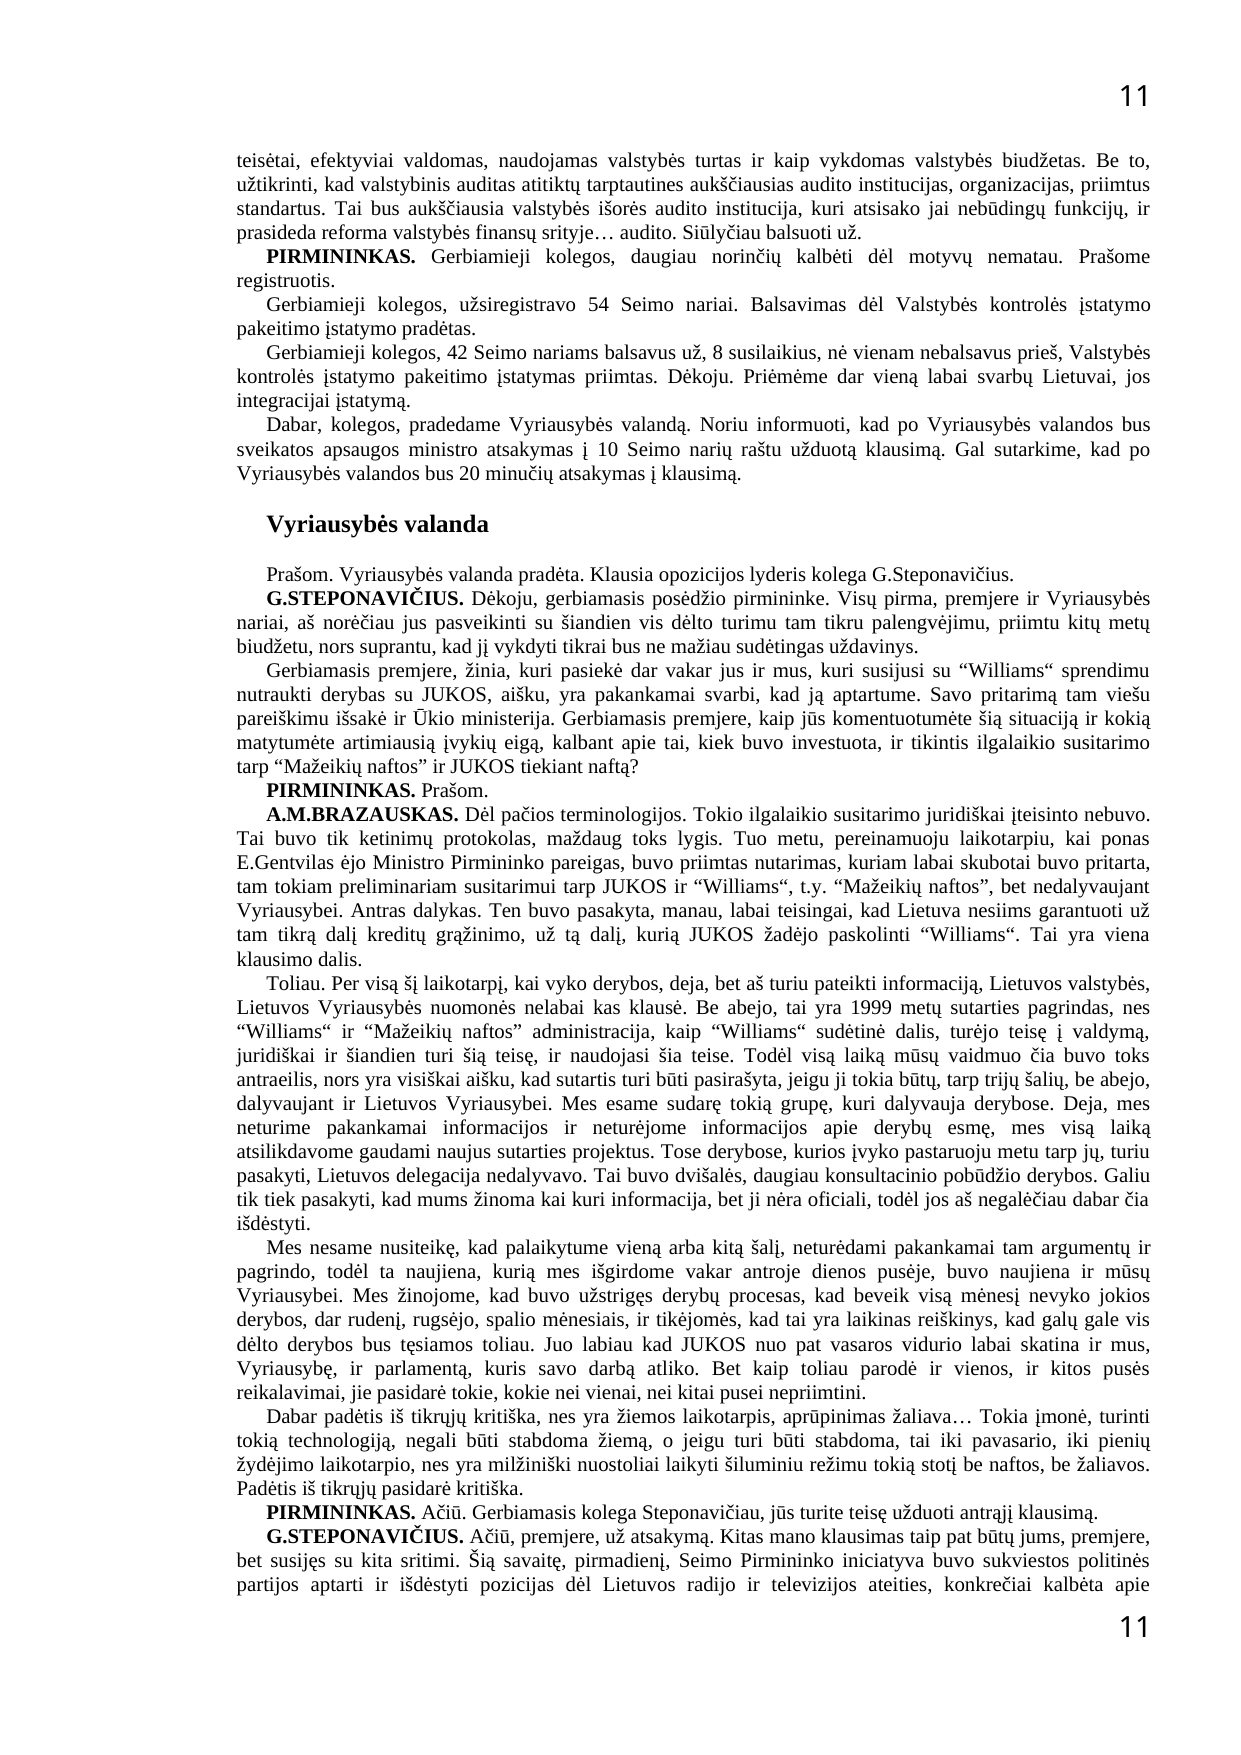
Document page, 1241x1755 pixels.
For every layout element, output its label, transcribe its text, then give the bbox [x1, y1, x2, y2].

text Mes nesame nusiteikę, kad palaikytume vieną arba kitą šalį, neturėdami pakankamai tam argumentų ir pagrindo, todėl ta naujiena, kurią mes išgirdome vakar antroje dienos pusėje, buvo naujiena ir mūsų Vyriausybei. Mes žinojome, kad buvo užstrigęs derybų procesas, kad beveik visą mėnesį nevyko jokios derybos, dar rudenį, rugsėjo, spalio mėnesiais, ir tikėjomės, kad tai yra laikinas reiškinys, kad galų gale vis dėlto derybos bus tęsiamos toliau. Juo labiau kad JUKOS nuo pat vasaros vidurio labai skatina ir mus, Vyriausybę, ir parlamentą, kuris savo darbą atliko. Bet kaip toliau parodė ir vienos, ir kitos pusės reikalavimai, jie pasidarė tokie, kokie nei vienai, nei kitai pusei nepriimtini. [236, 1235, 1152, 1404]
text Prašom. Vyriausybės valanda pradėta. Klausia opozicijos lyderis kolega G.Steponavičius. [236, 561, 1152, 586]
text G.STEPONAVIČIUS. Ačiū, premjere, už atsakymą. Kitas mano klausimas taip pat būtų jums, premjere, bet susijęs su kita sritimi. Šią savaitę, pirmadienį, Seimo Pirmininko iniciatyva buvo sukviestos politinės partijos aptarti ir išdėstyti pozicijas dėl Lietuvos radijo ir televizijos ateities, konkrečiai kalbėta apie [236, 1524, 1152, 1596]
text Vyriausybės valanda [236, 509, 1152, 537]
text Dabar padėtis iš tikrųjų kritiška, nes yra žiemos laikotarpis, aprūpinimas žaliava… Tokia įmonė, turinti tokią technologiją, negali būti stabdoma žiemą, o jeigu turi būti stabdoma, tai iki pavasario, iki pienių žydėjimo laikotarpio, nes yra milžiniški nuostoliai laikyti šiluminiu režimu tokią stotį be naftos, be žaliavos. Padėtis iš tikrųjų pasidarė kritiška. [236, 1404, 1152, 1500]
text PIRMININKAS. Gerbiamieji kolegos, daugiau norinčių kalbėti dėl motyvų nematau. Prašome registruotis. [236, 244, 1152, 292]
text PIRMININKAS. Prašom. [236, 778, 1152, 802]
text teisėtai, efektyviai valdomas, naudojamas valstybės turtas ir kaip vykdomas valstybės biudžetas. Be to, užtikrinti, kad valstybinis auditas atitiktų tarptautines aukščiausias audito institucijas, organizacijas, priimtus standartus. Tai bus aukščiausia valstybės išorės audito institucija, kuri atsisako jai nebūdingų funkcijų, ir prasideda reforma valstybės finansų srityje… audito. Siūlyčiau balsuoti už. [236, 148, 1152, 244]
text G.STEPONAVIČIUS. Dėkoju, gerbiamasis posėdžio pirmininke. Visų pirma, premjere ir Vyriausybės nariai, aš norėčiau jus pasveikinti su šiandien vis dėlto turimu tam tikru palengvėjimu, priimtu kitų metų biudžetu, nors suprantu, kad jį vykdyti tikrai bus ne mažiau sudėtingas uždavinys. [236, 586, 1152, 658]
text Gerbiamasis premjere, žinia, kuri pasiekė dar vakar jus ir mus, kuri susijusi su “Williams“ sprendimu nutraukti derybas su JUKOS, aišku, yra pakankamai svarbi, kad ją aptartume. Savo pritarimą tam viešu pareiškimu išsakė ir Ūkio ministerija. Gerbiamasis premjere, kaip jūs komentuotumėte šią situaciją ir kokią matytumėte artimiausią įvykių eigą, kalbant apie tai, kiek buvo investuota, ir tikintis ilgalaikio susitarimo tarp “Mažeikių naftos” ir JUKOS tiekiant naftą? [236, 658, 1152, 778]
text Toliau. Per visą šį laikotarpį, kai vyko derybos, deja, bet aš turiu pateikti informaciją, Lietuvos valstybės, Lietuvos Vyriausybės nuomonės nelabai kas klausė. Be abejo, tai yra 1999 metų sutarties pagrindas, nes “Williams“ ir “Mažeikių naftos” administracija, kaip “Williams“ sudėtinė dalis, turėjo teisę į valdymą, juridiškai ir šiandien turi šią teisę, ir naudojasi šia teise. Todėl visą laiką mūsų vaidmuo čia buvo toks antraeilis, nors yra visiškai aišku, kad sutartis turi būti pasirašyta, jeigu ji tokia būtų, tarp trijų šalių, be abejo, dalyvaujant ir Lietuvos Vyriausybei. Mes esame sudarę tokią grupę, kuri dalyvauja derybose. Deja, mes neturime pakankamai informacijos ir neturėjome informacijos apie derybų esmę, mes visą laiką atsilikdavome gaudami naujus sutarties projektus. Tose derybose, kurios įvyko pastaruoju metu tarp jų, turiu pasakyti, Lietuvos delegacija nedalyvavo. Tai buvo dvišalės, daugiau konsultacinio pobūdžio derybos. Galiu tik tiek pasakyti, kad mums žinoma kai kuri informacija, bet ji nėra oficiali, todėl jos aš negalėčiau dabar čia išdėstyti. [236, 971, 1152, 1235]
text Gerbiamieji kolegos, užsiregistravo 54 Seimo nariai. Balsavimas dėl Valstybės kontrolės įstatymo pakeitimo įstatymo pradėtas. [236, 292, 1152, 340]
text Dabar, kolegos, pradedame Vyriausybės valandą. Noriu informuoti, kad po Vyriausybės valandos bus sveikatos apsaugos ministro atsakymas į 10 Seimo narių raštu užduotą klausimą. Gal sutarkime, kad po Vyriausybės valandos bus 20 minučių atsakymas į klausimą. [236, 412, 1152, 484]
text A.M.BRAZAUSKAS. Dėl pačios terminologijos. Tokio ilgalaikio susitarimo juridiškai įteisinto nebuvo. Tai buvo tik ketinimų protokolas, maždaug toks lygis. Tuo metu, pereinamuoju laikotarpiu, kai ponas E.Gentvilas ėjo Ministro Pirmininko pareigas, buvo priimtas nutarimas, kuriam labai skubotai buvo pritarta, tam tokiam preliminariam susitarimui tarp JUKOS ir “Williams“, t.y. “Mažeikių naftos”, bet nedalyvaujant Vyriausybei. Antras dalykas. Ten buvo pasakyta, manau, labai teisingai, kad Lietuva nesiims garantuoti už tam tikrą dalį kreditų grąžinimo, už tą dalį, kurią JUKOS žadėjo paskolinti “Williams“. Tai yra viena klausimo dalis. [236, 802, 1152, 971]
text PIRMININKAS. Ačiū. Gerbiamasis kolega Steponavičiau, jūs turite teisę užduoti antrąjį klausimą. [236, 1500, 1152, 1524]
text Gerbiamieji kolegos, 42 Seimo nariams balsavus už, 8 susilaikius, nė vienam nebalsavus prieš, Valstybės kontrolės įstatymo pakeitimo įstatymas priimtas. Dėkoju. Priėmėme dar vieną labai svarbų Lietuvai, jos integracijai įstatymą. [236, 340, 1152, 412]
